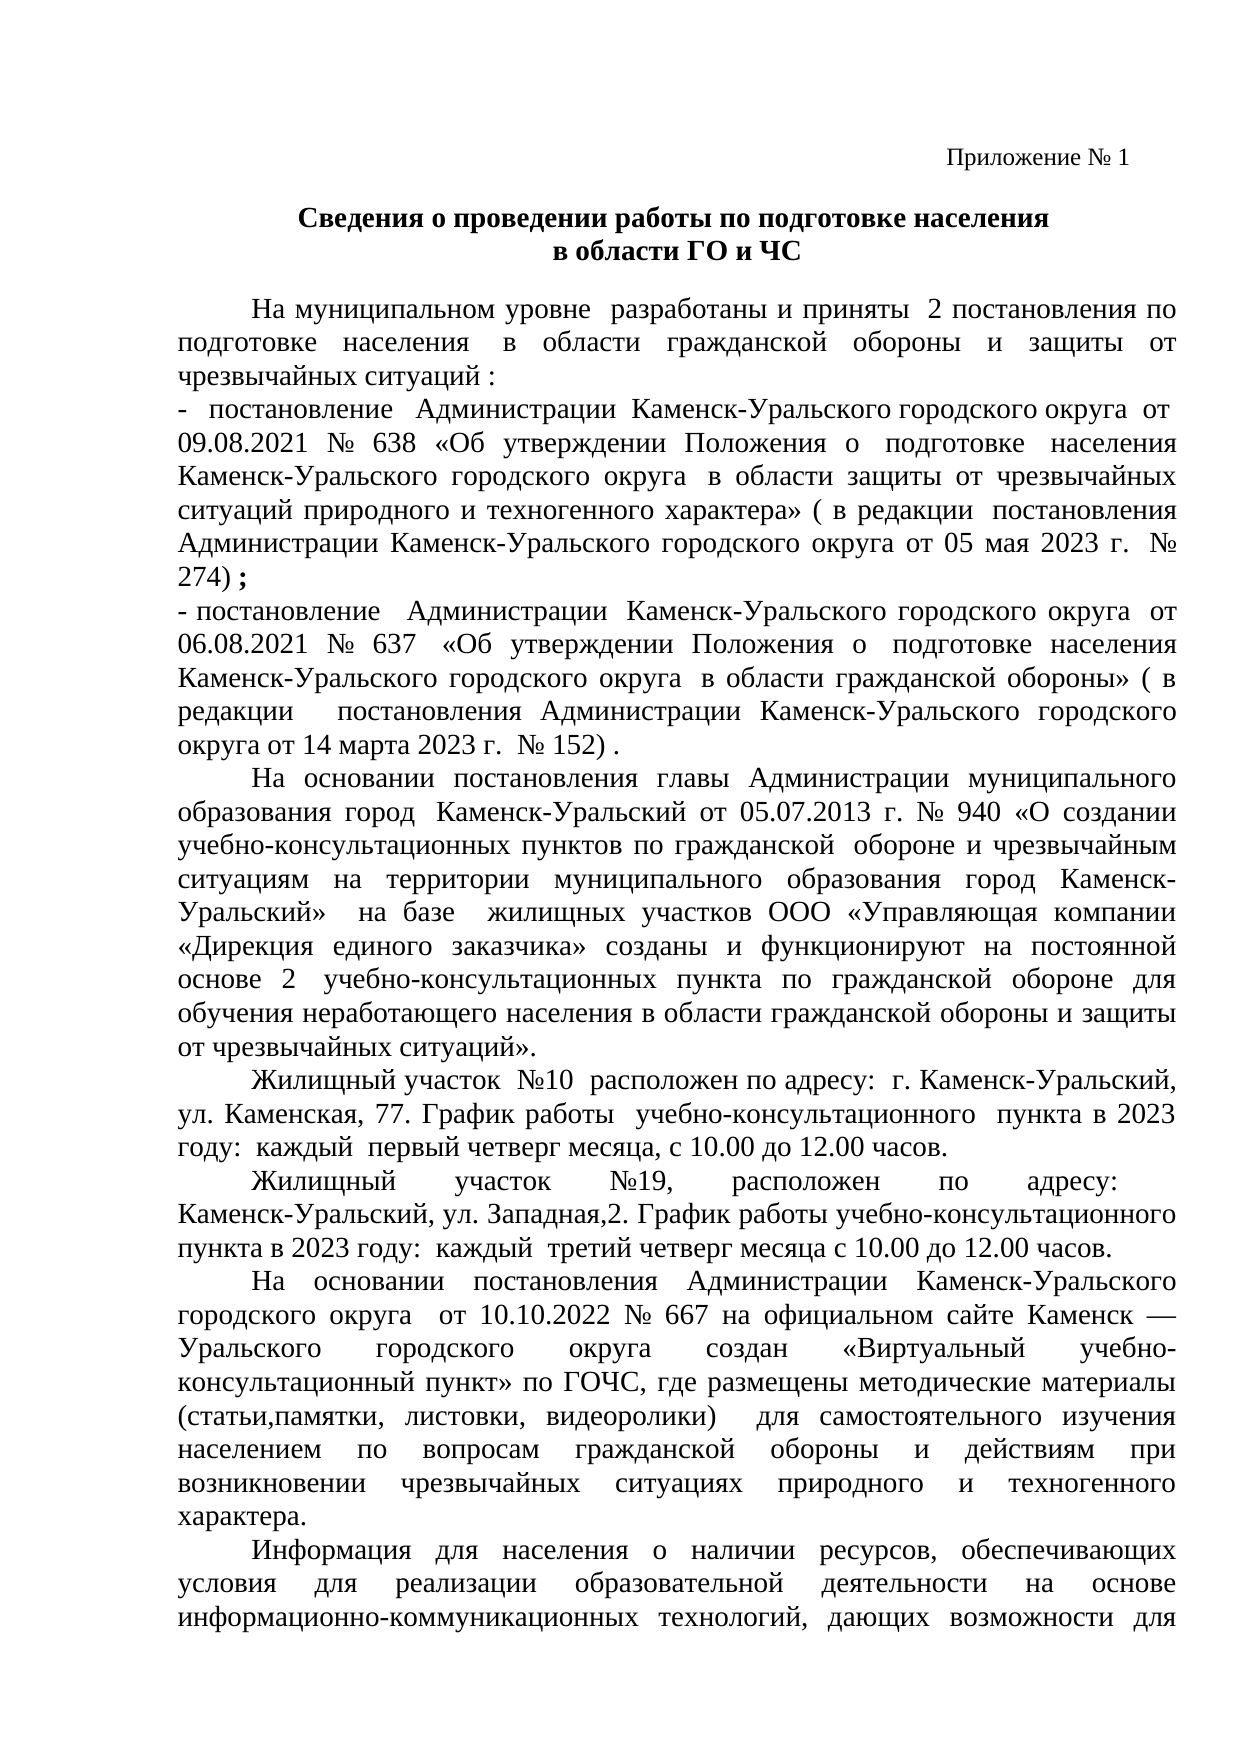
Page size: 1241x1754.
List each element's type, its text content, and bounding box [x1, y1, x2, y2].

text в области ГО и ЧС [177, 233, 1177, 267]
text Информация для населения о наличии ресурсов, обеспечивающих условия для реализации образовательной деятельности на основе информационно-коммуникационных технологий, дающих возможности для [177, 1532, 1177, 1632]
text - постановление Администрации Каменск-Уральского городского округа от 06.08.2021 № 637 «Об утверждении Положения о подготовке населения Каменск-Уральского городского округа в области гражданской обороны» ( в редакции постановления Администрации Каменск-Уральского городского округа от 14 марта 2023 г. № 152) . [177, 593, 1177, 760]
text На основании постановления главы Администрации муниципального образования город Каменск-Уральский от 05.07.2013 г. № 940 «О создании учебно-консультационных пунктов по гражданской обороне и чрезвычайным ситуациям на территории муниципального образования город Каменск-Уральский» на базе жилищных участков ООО «Управляющая компании «Дирекция единого заказчика» созданы и функционируют на постоянной основе 2 учебно-консультационных пункта по гражданской обороне для обучения неработающего населения в области гражданской обороны и защиты от чрезвычайных ситуаций». [177, 760, 1177, 1062]
text Сведения о проведении работы по подготовке населения [177, 200, 1177, 233]
text На муниципальном уровне разработаны и приняты 2 постановления по подготовке населения в области гражданской обороны и защиты от чрезвычайных ситуаций : [177, 291, 1177, 391]
text Жилищный участок №19, расположен по адресу: Каменск-Уральский, ул. Западная,2. График работы учебно-консультационного пункта в 2023 году: каждый третий четверг месяца с 10.00 до 12.00 часов. [177, 1163, 1177, 1263]
text - постановление Администрации Каменск-Уральского городского округа от 09.08.2021 № 638 «Об утверждении Положения о подготовке населения Каменск-Уральского городского округа в области защиты от чрезвычайных ситуаций природного и техногенного характера» ( в редакции постановления Администрации Каменск-Уральского городского округа от 05 мая 2023 г. № 274) ; [177, 391, 1177, 593]
text Жилищный участок №10 расположен по адресу: г. Каменск-Уральский, ул. Каменская, 77. График работы учебно-консультационного пункта в 2023 году: каждый первый четверг месяца, с 10.00 до 12.00 часов. [177, 1062, 1177, 1163]
text На основании постановления Администрации Каменск-Уральского городского округа от 10.10.2022 № 667 на официальном сайте Каменск — Уральского городского округа создан «Виртуальный учебно-консультационный пункт» по ГОЧС, где размещены методические материалы (статьи,памятки, листовки, видеоролики) для самостоятельного изучения населением по вопросам гражданской обороны и действиям при возникновении чрезвычайных ситуациях природного и техногенного характера. [177, 1263, 1177, 1532]
text Приложение № 1 [177, 118, 1177, 171]
